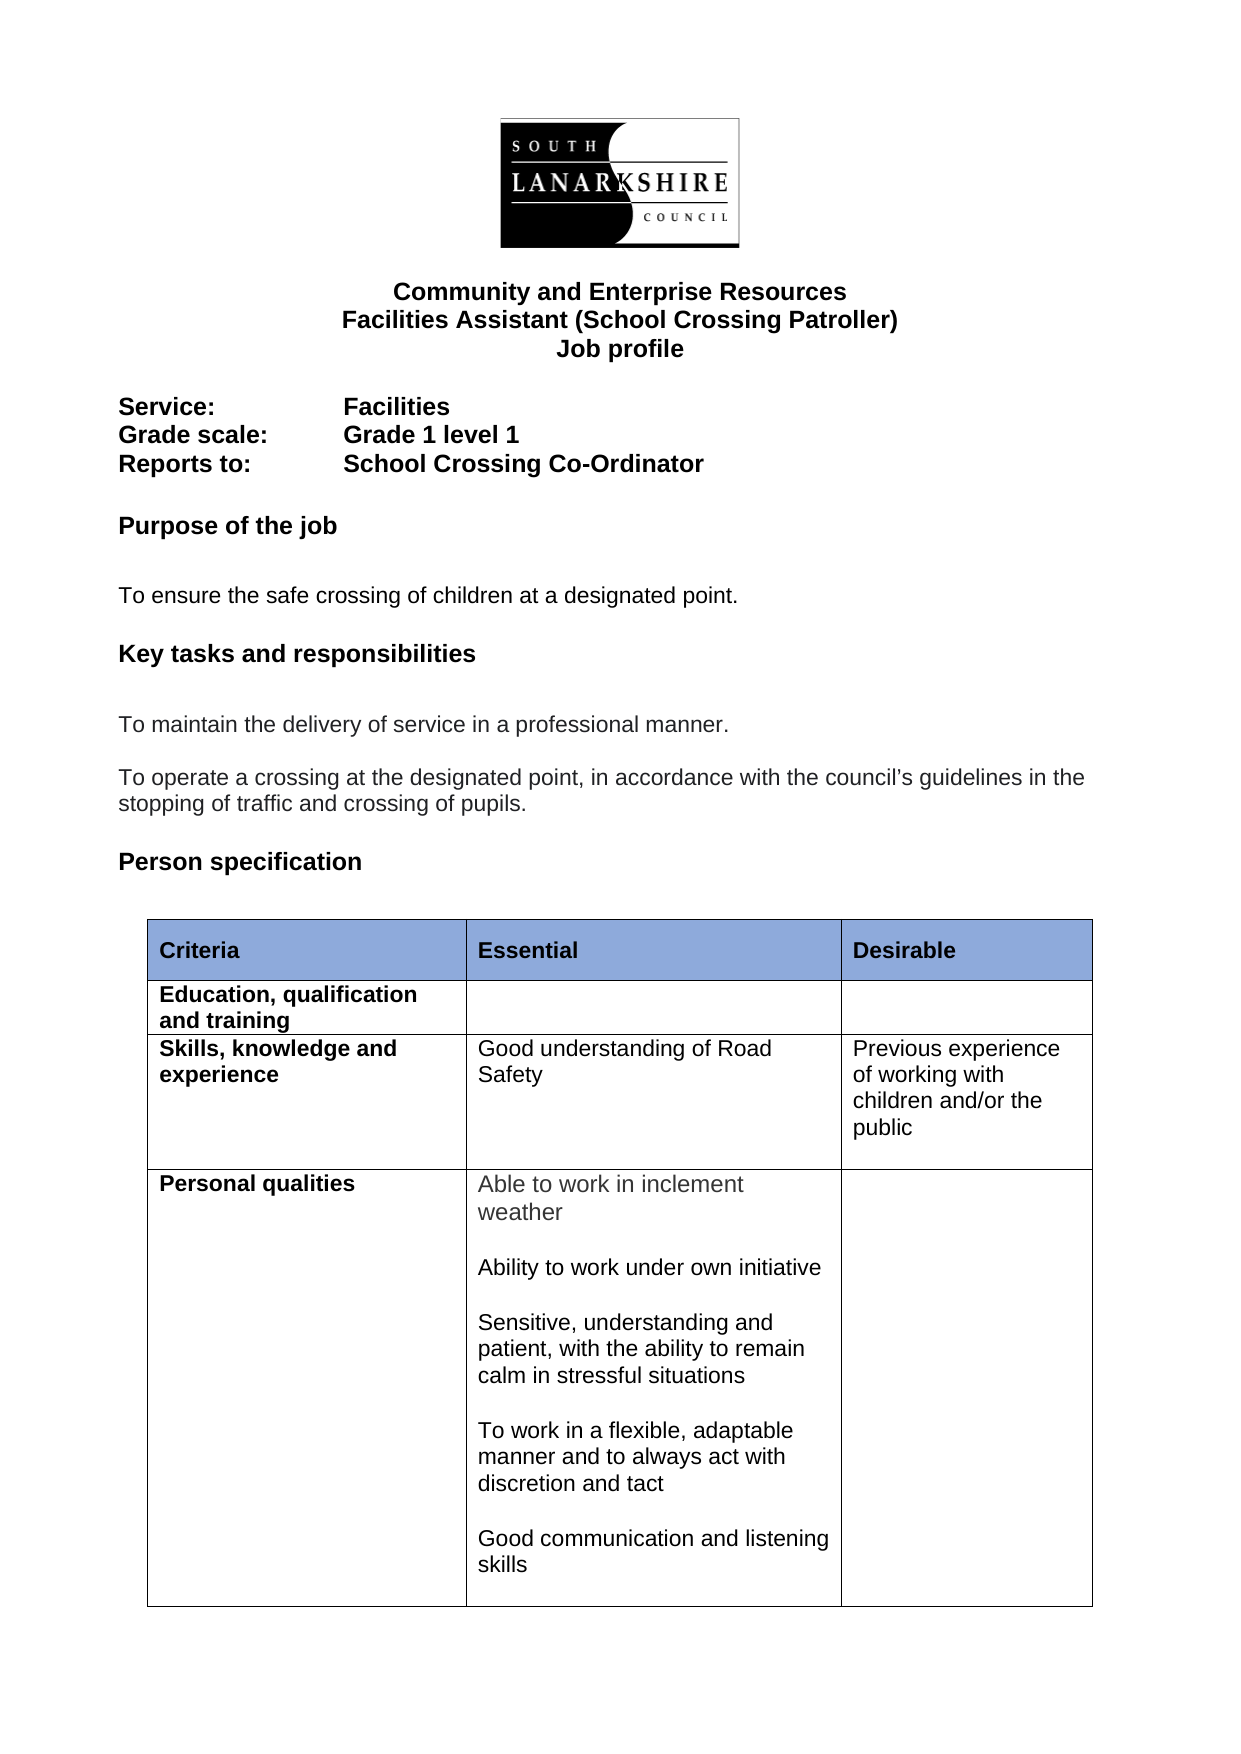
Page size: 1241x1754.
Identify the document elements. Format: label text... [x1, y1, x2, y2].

table_cell Personal qualities [148, 1170, 466, 1606]
table_cell [842, 981, 1092, 1034]
text To operate a crossing at the designated point, in accordance with the council’s guidelines in the stopping of traffic and crossing of pupils. [118, 764, 1122, 817]
table_header Criteria [148, 920, 466, 980]
subtitle Purpose of the job [118, 511, 1122, 539]
text To ensure the safe crossing of children at a designated point. [118, 582, 1122, 609]
subtitle Key tasks and responsibilities [118, 639, 1122, 668]
text Service: Facilities [118, 392, 1122, 420]
subtitle Community and Enterprise Resources Facilities Assistant (School Crossing Patroller) Job profile [118, 277, 1122, 363]
table_cell Good understanding of Road Safety [467, 1035, 841, 1169]
table_cell Previous experience of working with children and/or the public [842, 1035, 1092, 1169]
table_cell Able to work in inclement weather Ability to work under own initiative Sensitive, understanding and patient, with the ability to remain calm in stressful situations To work in a flexible, adaptable manner and to always act with discretion and tact Good communication and listening skills [467, 1170, 841, 1606]
table_header Desirable [842, 920, 1092, 980]
text Reports to: School Crossing Co-Ordinator [118, 449, 1122, 478]
table_cell [842, 1170, 1092, 1606]
subtitle Person specification [118, 847, 1122, 876]
table_cell Skills, knowledge and experience [148, 1035, 466, 1169]
table_cell [467, 981, 841, 1034]
text To maintain the delivery of service in a professional manner. [118, 711, 1122, 737]
table_cell Education, qualification and training [148, 981, 466, 1034]
text Grade scale: Grade 1 level 1 [118, 420, 1122, 449]
table_header Essential [467, 920, 841, 980]
